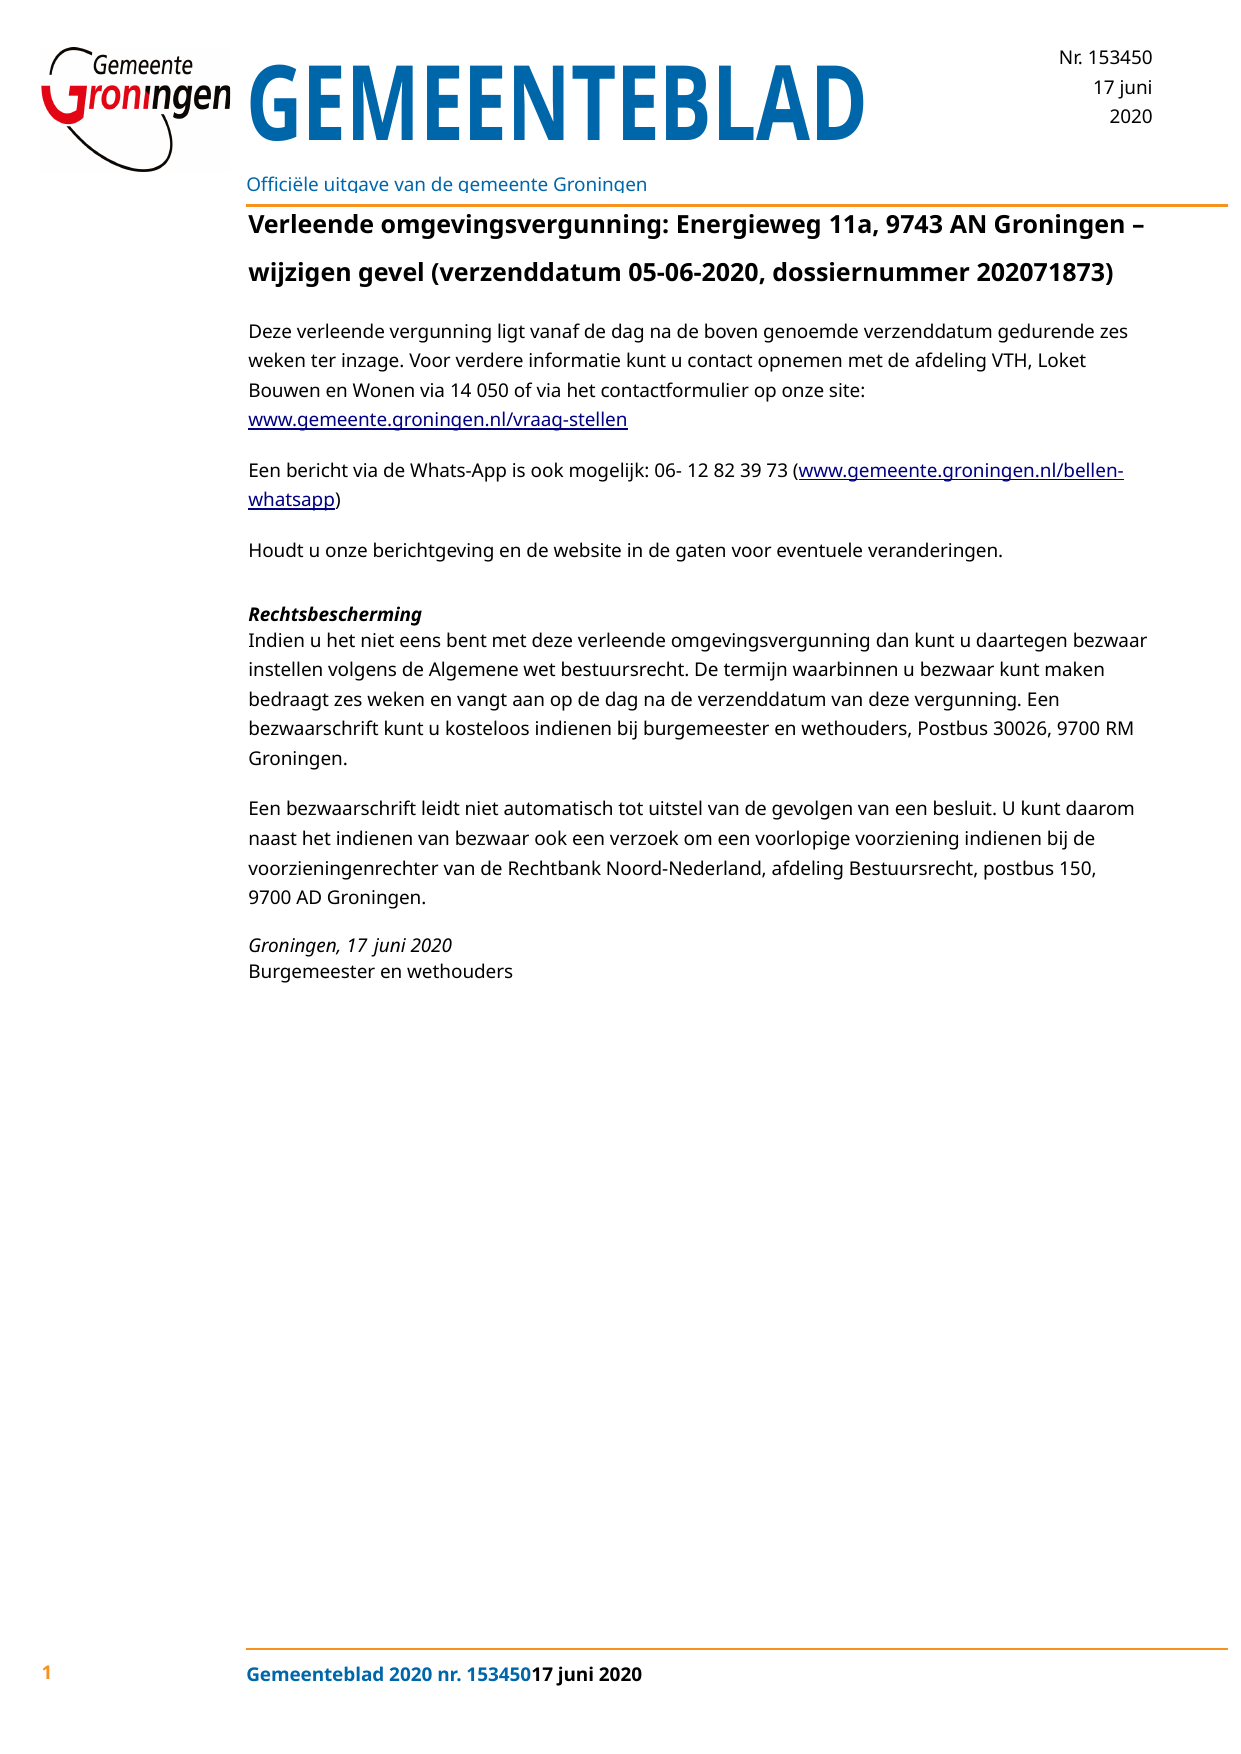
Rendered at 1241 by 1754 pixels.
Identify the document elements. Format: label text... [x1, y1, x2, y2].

text Burgemeester en wethouders [248, 958, 1152, 983]
text Een bericht via de Whats-App is ook mogelijk: 06- 12 82 39 73 (www.gemeente.groningen.nl/bellen-whatsapp) [248, 457, 1152, 512]
text Een bezwaarschrift leidt niet automatisch tot uitstel van de gevolgen van een besluit. U kunt daarom naast het indienen van bezwaar ook een verzoek om een voorlopige voorziening indienen bij de voorzieningenrechter van de Rechtbank Noord-Nederland, afdeling Bestuursrecht, postbus 150, 9700 AD Groningen. [248, 796, 1152, 910]
text Rechtsbescherming [248, 601, 1152, 627]
text Houdt u onze berichtgeving en de website in de gaten voor eventuele veranderingen. [248, 537, 1152, 563]
text Groningen, 17 juni 2020 [248, 932, 1152, 958]
picture [41, 47, 231, 172]
text Verleende omgevingsvergunning: Energieweg 11a, 9743 AN Groningen – wijzigen gevel (verzenddatum 05-06-2020, dossiernummer 202071873) [248, 207, 1152, 288]
text Indien u het niet eens bent met deze verleende omgevingsvergunning dan kunt u daartegen bezwaar instellen volgens de Algemene wet bestuursrecht. De termijn waarbinnen u bezwaar kunt maken bedraagt zes weken en vangt aan op de dag na de verzenddatum van deze vergunning. Een bezwaarschrift kunt u kosteloos indienen bij burgemeester en wethouders, Postbus 30026, 9700 RM Groningen. [248, 627, 1152, 771]
text Deze verleende vergunning ligt vanaf de dag na de boven genoemde verzenddatum gedurende zes weken ter inzage. Voor verdere informatie kunt u contact opnemen met de afdeling VTH, Loket Bouwen en Wonen via 14 050 of via het contactformulier op onze site: www.gemeente.groningen.nl/vraag-stellen [248, 318, 1152, 432]
